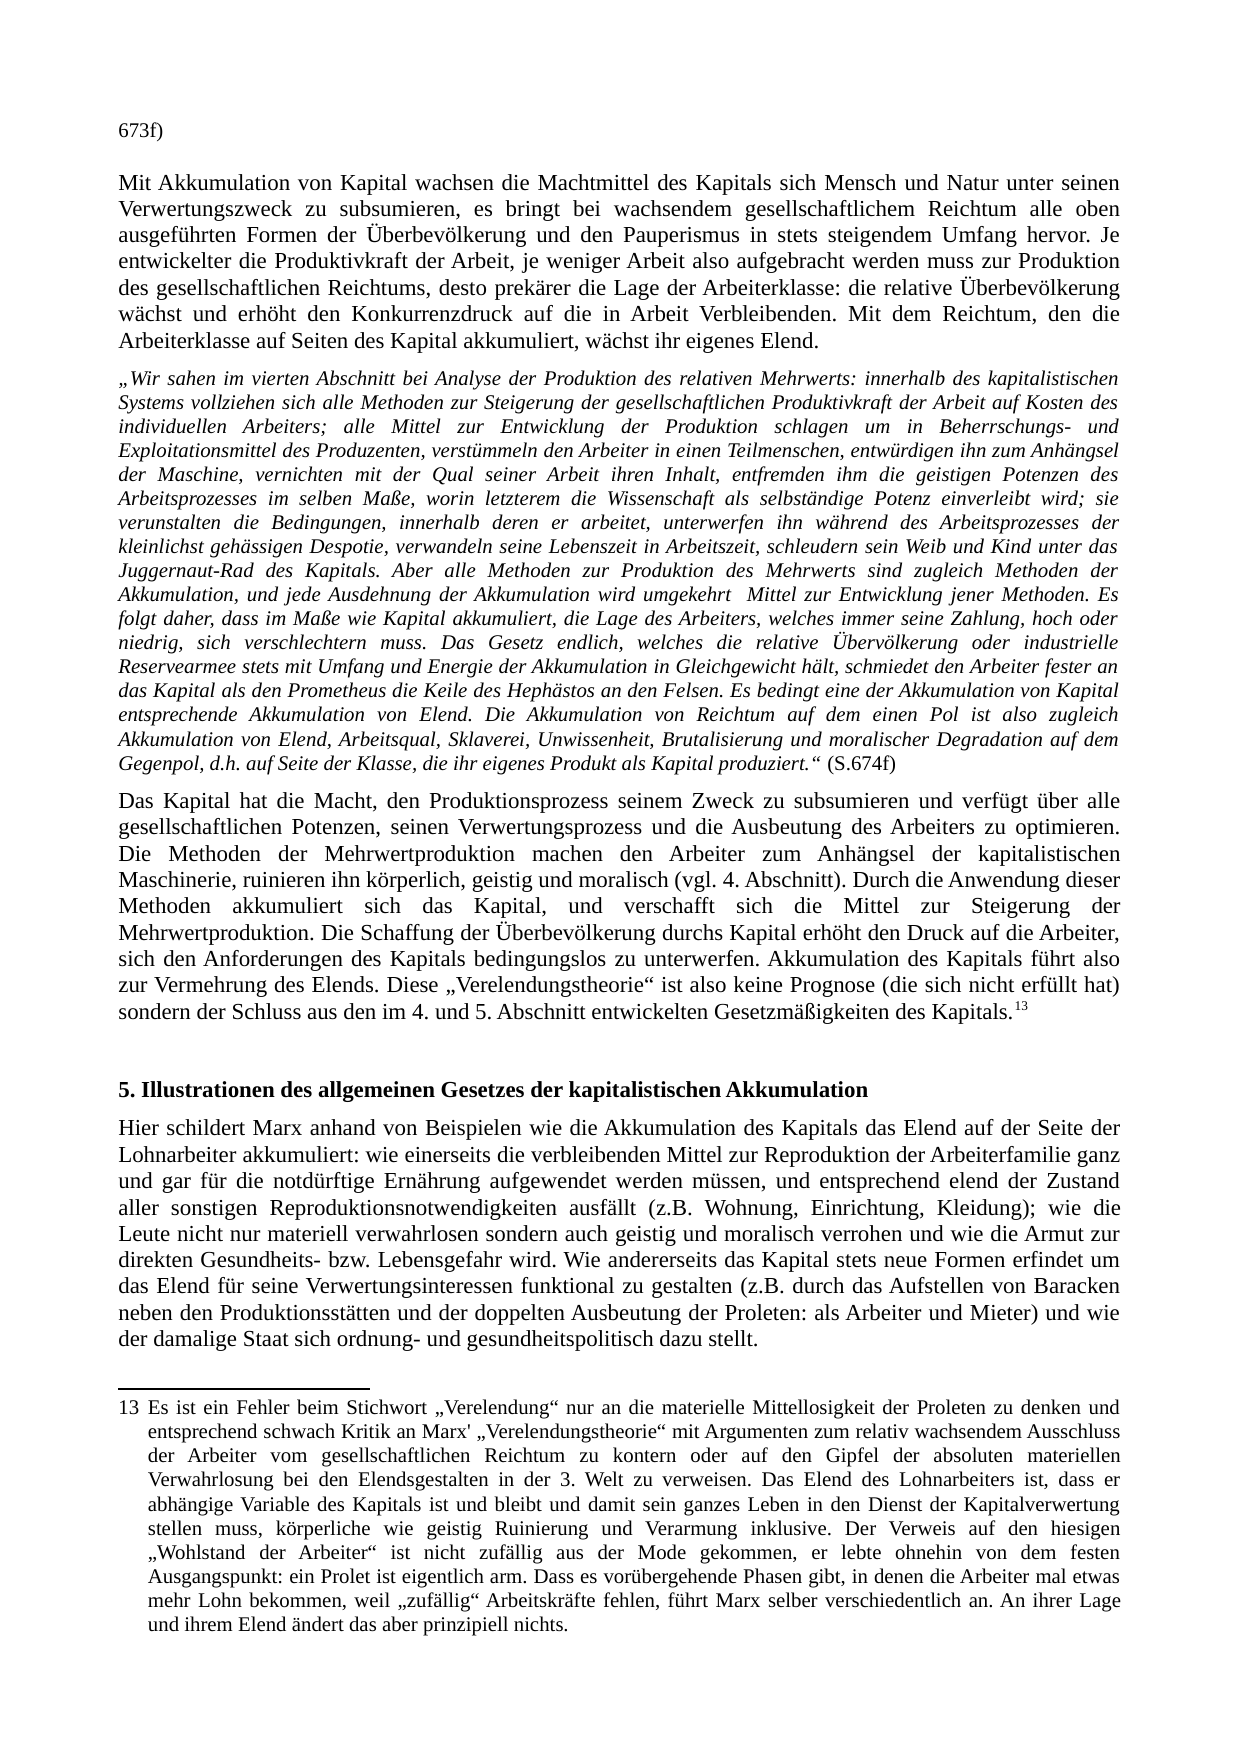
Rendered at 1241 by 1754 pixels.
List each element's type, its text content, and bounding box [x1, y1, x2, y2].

text Das Kapital hat die Macht, den Produktionsprozess seinem Zweck zu subsumieren und verfügt über alle gesellschaftlichen Potenzen, seinen Verwertungsprozess und die Ausbeutung des Arbeiters zu optimieren. Die Methoden der Mehrwertproduktion machen den Arbeiter zum Anhängsel der kapitalistischen Maschinerie, ruinieren ihn körperlich, geistig und moralisch (vgl. 4. Abschnitt). Durch die Anwendung dieser Methoden akkumuliert sich das Kapital, und verschafft sich die Mittel zur Steigerung der Mehrwertproduktion. Die Schaffung der Überbevölkerung durchs Kapital erhöht den Druck auf die Arbeiter, sich den Anforderungen des Kapitals bedingungslos zu unterwerfen. Akkumulation des Kapitals führt also zur Vermehrung des Elends. Diese „Verelendungstheorie“ ist also keine Prognose (die sich nicht erfüllt hat) sondern der Schluss aus den im 4. und 5. Abschnitt entwickelten Gesetzmäßigkeiten des Kapitals. [118, 787, 1122, 1024]
text 673f) [118, 118, 1122, 142]
text 5. Illustrationen des allgemeinen Gesetzes der kapitalistischen Akkumulation [118, 1076, 1122, 1102]
text Hier schildert Marx anhand von Beispielen wie die Akkumulation des Kapitals das Elend auf der Seite der Lohnarbeiter akkumuliert: wie einerseits die verbleibenden Mittel zur Reproduktion der Arbeiterfamilie ganz und gar für die notdürftige Ernährung aufgewendet werden müssen, und entsprechend elend der Zustand aller sonstigen Reproduktionsnotwendigkeiten ausfällt (z.B. Wohnung, Einrichtung, Kleidung); wie die Leute nicht nur materiell verwahrlosen sondern auch geistig und moralisch verrohen und wie die Armut zur direkten Gesundheits- bzw. Lebensgefahr wird. Wie andererseits das Kapital stets neue Formen erfindet um das Elend für seine Verwertungsinteressen funktional zu gestalten (z.B. durch das Aufstellen von Baracken neben den Produktionsstätten und der doppelten Ausbeutung der Proleten: als Arbeiter und Mieter) und wie der damalige Staat sich ordnung- und gesundheitspolitisch dazu stellt. [118, 1114, 1122, 1352]
text Mit Akkumulation von Kapital wachsen die Machtmittel des Kapitals sich Mensch und Natur unter seinen Verwertungszweck zu subsumieren, es bringt bei wachsendem gesellschaftlichem Reichtum alle oben ausgeführten Formen der Überbevölkerung und den Pauperismus in stets steigendem Umfang hervor. Je entwickelter die Produktivkraft der Arbeit, je weniger Arbeit also aufgebracht werden muss zur Produktion des gesellschaftlichen Reichtums, desto prekärer die Lage der Arbeiterklasse: die relative Überbevölkerung wächst und erhöht den Konkurrenzdruck auf die in Arbeit Verbleibenden. Mit dem Reichtum, den die Arbeiterklasse auf Seiten des Kapital akkumuliert, wächst ihr eigenes Elend. [118, 168, 1122, 353]
text Es ist ein Fehler beim Stichwort „Verelendung“ nur an die materielle Mittellosigkeit der Proleten zu denken und entsprechend schwach Kritik an Marx' „Verelendungstheorie“ mit Argumenten zum relativ wachsendem Ausschluss der Arbeiter vom gesellschaftlichen Reichtum zu kontern oder auf den Gipfel der absoluten materiellen Verwahrlosung bei den Elendsgestalten in der 3. Welt zu verweisen. Das Elend des Lohnarbeiters ist, dass er abhängige Variable des Kapitals ist und bleibt und damit sein ganzes Leben in den Dienst der Kapitalverwertung stellen muss, körperliche wie geistig Ruinierung und Verarmung inklusive. Der Verweis auf den hiesigen „Wohlstand der Arbeiter“ ist nicht zufällig aus der Mode gekommen, er lebte ohnehin von dem festen Ausgangspunkt: ein Prolet ist eigentlich arm. Dass es vorübergehende Phasen gibt, in denen die Arbeiter mal etwas mehr Lohn bekommen, weil „zufällig“ Arbeitskräfte fehlen, führt Marx selber verschiedentlich an. An ihrer Lage und ihrem Elend ändert das aber prinzipiell nichts. [118, 1395, 1122, 1636]
text „Wir sahen im vierten Abschnitt bei Analyse der Produktion des relativen Mehrwerts: innerhalb des kapitalistischen Systems vollziehen sich alle Methoden zur Steigerung der gesellschaftlichen Produktivkraft der Arbeit auf Kosten des individuellen Arbeiters; alle Mittel zur Entwicklung der Produktion schlagen um in Beherrschungs- und Exploitationsmittel des Produzenten, verstümmeln den Arbeiter in einen Teilmenschen, entwürdigen ihn zum Anhängsel der Maschine, vernichten mit der Qual seiner Arbeit ihren Inhalt, entfremden ihm die geistigen Potenzen des Arbeitsprozesses im selben Maße, worin letzterem die Wissenschaft als selbständige Potenz einverleibt wird; sie verunstalten die Bedingungen, innerhalb deren er arbeitet, unterwerfen ihn während des Arbeitsprozesses der kleinlichst gehässigen Despotie, verwandeln seine Lebenszeit in Arbeitszeit, schleudern sein Weib und Kind unter das Juggernaut-Rad des Kapitals. Aber alle Methoden zur Produktion des Mehrwerts sind zugleich Methoden der Akkumulation, und jede Ausdehnung der Akkumulation wird umgekehrt Mittel zur Entwicklung jener Methoden. Es folgt daher, dass im Maße wie Kapital akkumuliert, die Lage des Arbeiters, welches immer seine Zahlung, hoch oder niedrig, sich verschlechtern muss. Das Gesetz endlich, welches die relative Übervölkerung oder industrielle Reservearmee stets mit Umfang und Energie der Akkumulation in Gleichgewicht hält, schmiedet den Arbeiter fester an das Kapital als den Prometheus die Keile des Hephästos an den Felsen. Es bedingt eine der Akkumulation von Kapital entsprechende Akkumulation von Elend. Die Akkumulation von Reichtum auf dem einen Pol ist also zugleich Akkumulation von Elend, Arbeitsqual, Sklaverei, Unwissenheit, Brutalisierung und moralischer Degradation auf dem Gegenpol, d.h. auf Seite der Klasse, die ihr eigenes Produkt als Kapital produziert.“ (S.674f) [118, 366, 1122, 774]
